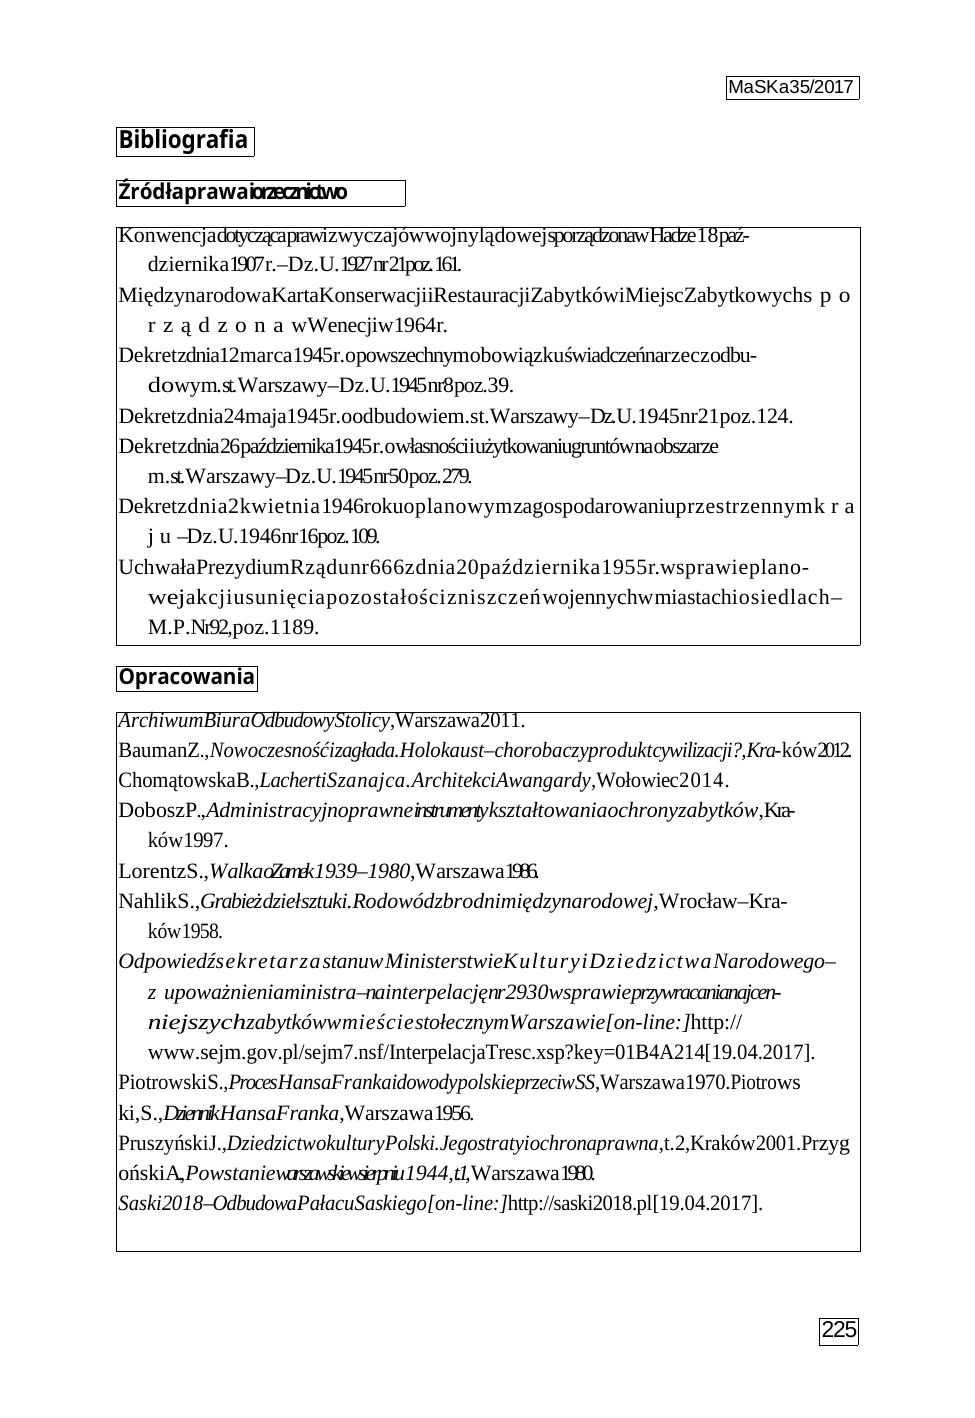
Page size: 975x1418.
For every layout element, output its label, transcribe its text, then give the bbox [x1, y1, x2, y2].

text MiędzynarodowaKartaKonserwacjiiRestauracjiZabytkówiMiejscZabytkowychsporządzonawWenecjiw1964r. [118, 282, 856, 337]
text dziernika1907r.–Dz.U.1927nr21poz.161. [148, 251, 859, 277]
text OdpowiedźsekretarzastanuwMinisterstwieKulturyiDziedzictwaNarodowego–zupoważnieniaministra–nainterpelacjęnr2930wsprawieprzywracanianajcen-niejszychzabytkówwmieściestołecznymWarszawie[on-line:]http://www.sejm.gov.pl/sejm7.nsf/InterpelacjaTresc.xsp?key=01B4A214[19.04.2017]. [118, 948, 856, 1064]
text PiotrowskiS.,ProcesHansaFrankaidowodypolskieprzeciwSS,Warszawa1970.Piotrowski,S.,DziennikHansaFranka,Warszawa1956. [118, 1069, 805, 1125]
text DoboszP.,Administracyjnoprawneinstrumentykształtowaniaochronyzabytków,Kra-ków1997. [118, 797, 856, 853]
text 225 [821, 1319, 858, 1343]
text LorentzS.,WalkaoZamek1939‒1980,Warszawa1986. [118, 858, 859, 883]
text Źródłaprawaiorzecznictwo [118, 181, 405, 204]
text KonwencjadotyczącaprawizwyczajówwojnylądowejsporządzonawHadze18paź- [118, 228, 859, 246]
text BaumanZ.,Nowoczesnośćizagłada.Holokaust–chorobaczyproduktcywilizacji?,Kra-ków2012. [118, 737, 856, 762]
text Bibliografia [118, 128, 253, 154]
text UchwałaPrezydiumRządunr666zdnia20października1955r.wsprawieplano-wejakcjiusunięciapozostałościzniszczeńwojennychwmiastachiosiedlach– [118, 554, 857, 609]
text Dekretzdnia26października1945r.owłasnościiużytkowaniugruntównaobszarze [118, 433, 859, 458]
text Dekretzdnia24maja1945r.oodbudowiem.st.Warszawy–Dz.U.1945nr21poz.124. [118, 403, 859, 428]
text Opracowania [118, 667, 257, 689]
text MaSKa35/2017 [728, 77, 859, 97]
text Dekretzdnia2kwietnia1946rokuoplanowymzagospodarowaniuprzestrzennymkraju–Dz.U.1946nr16poz.109. [118, 493, 856, 549]
text M.P.Nr92,poz.1189. [148, 614, 859, 639]
text Saski2018–OdbudowaPałacuSaskiego[on-line:]http://saski2018.pl[19.04.2017]. [118, 1190, 859, 1216]
text PruszyńskiJ.,DziedzictwokulturyPolski.Jegostratyiochronaprawna,t.2,Kraków2001.PrzygońskiA.,Powstaniewarszawskiewsierpniu1944,t.1,Warszawa1980. [118, 1130, 858, 1185]
text m.st.Warszawy–Dz.U.1945nr50poz.279. [148, 463, 859, 488]
text ChomątowskaB.,LachertiSzanajca.ArchitekciAwangardy,Wołowiec2014. [118, 767, 859, 792]
text NahlikS.,Grabieżdziełsztuki.Rodowódzbrodnimiędzynarodowej,Wrocław–Kra-ków1958. [118, 888, 856, 943]
text Dekretzdnia12marca1945r.opowszechnymobowiązkuświadczeńnarzeczodbu-dowym.st.Warszawy–Dz.U.1945nr8poz.39. [118, 342, 856, 397]
text ArchiwumBiuraOdbudowyStolicy,Warszawa2011. [118, 713, 859, 732]
